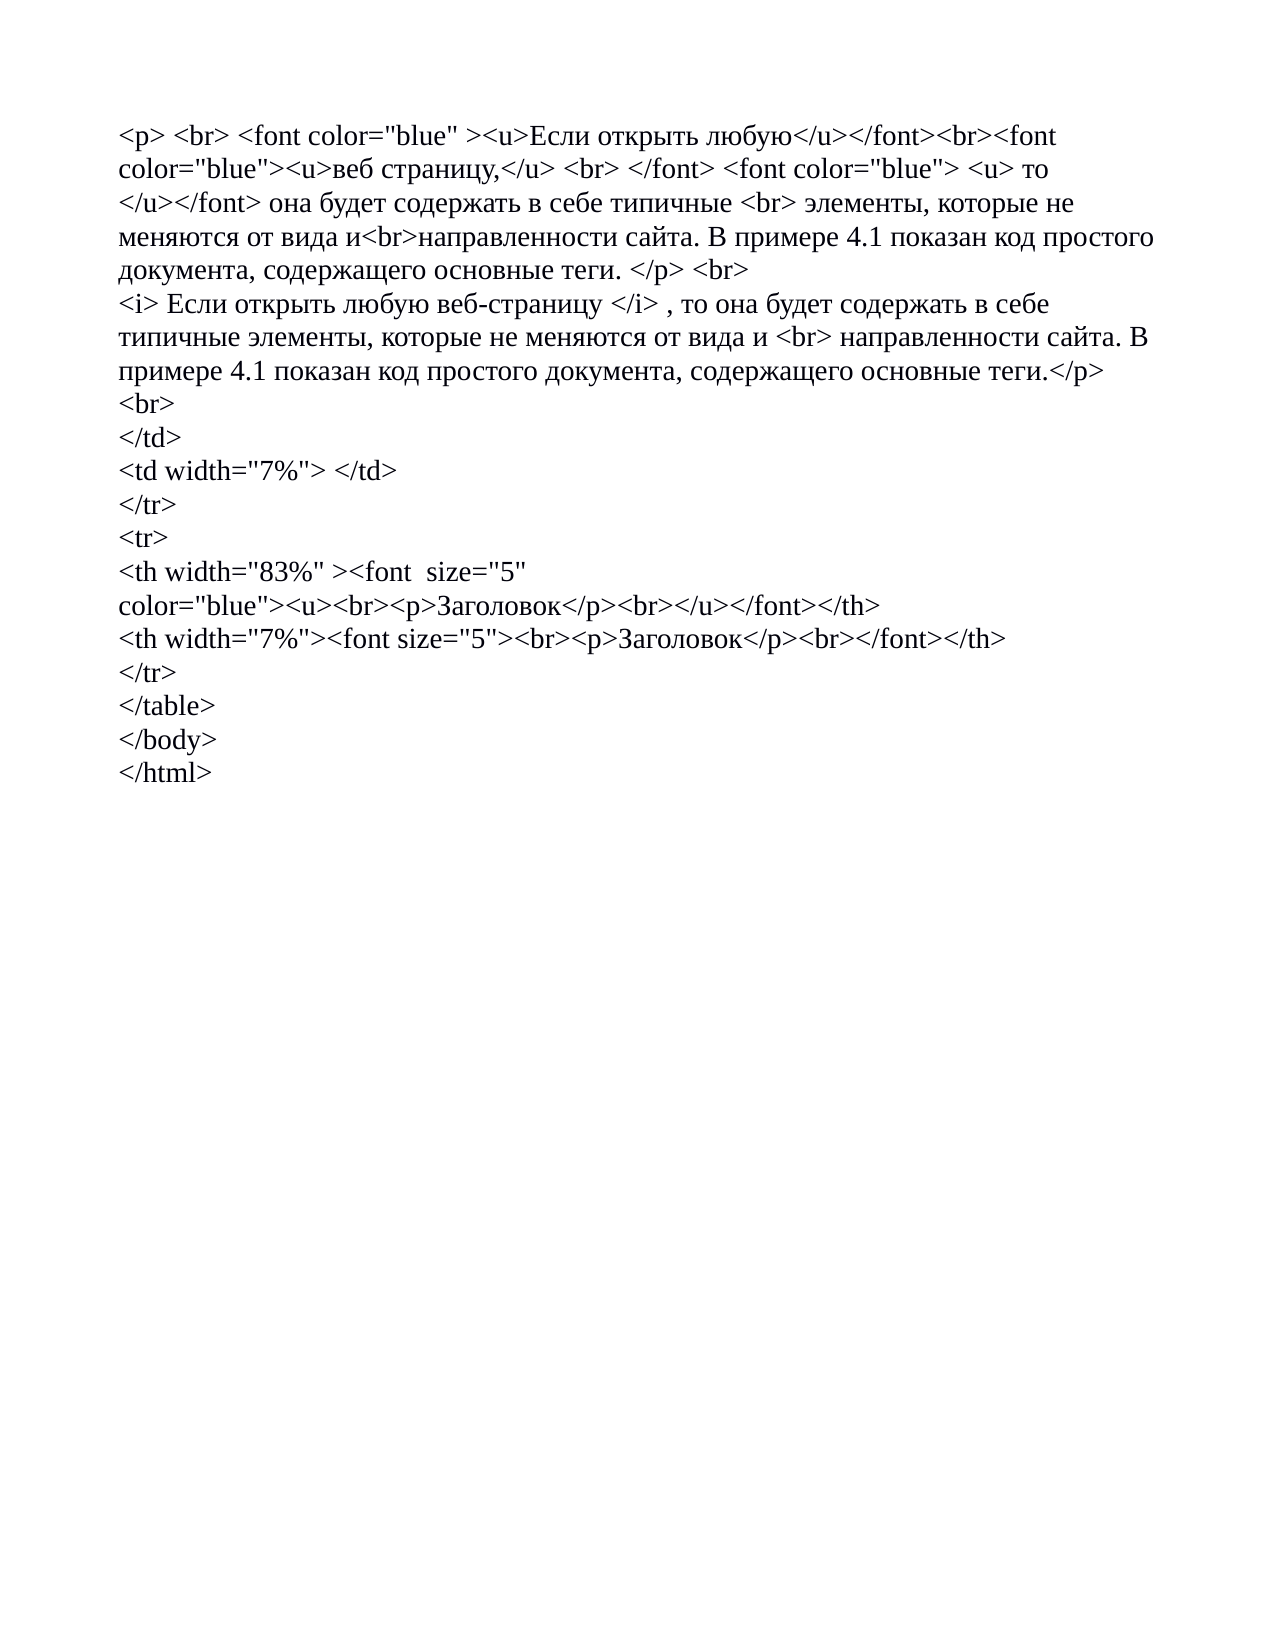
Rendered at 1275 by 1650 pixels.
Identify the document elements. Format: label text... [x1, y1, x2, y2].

text <p> <br> <font color="blue" ><u>Если открыть любую</u></font><br><font color="blue"><u>веб страницу,</u> <br> </font> <font color="blue"> <u> то </u></font> она будет содержать в себе типичные <br> элементы, которые не меняются от вида и<br>направленности сайта. В примере 4.1 показан код простого документа, содержащего основные теги. </p> <br> [118, 118, 1157, 286]
text </body> [118, 722, 1157, 755]
text <th width="83%" ><font size="5" color="blue"><u><br><p>Заголовок</p><br></u></font></th> [118, 554, 1157, 621]
text <tr> [118, 521, 1157, 554]
text </table> [118, 688, 1157, 722]
text </td> [118, 420, 1157, 453]
text <i> Если открыть любую веб-страницу </i> , то она будет содержать в себе типичные элементы, которые не меняются от вида и <br> направленности сайта. В примере 4.1 показан код простого документа, содержащего основные теги.</p> <br> [118, 286, 1157, 420]
text </html> [118, 755, 1157, 789]
text <td width="7%"> </td> [118, 453, 1157, 487]
text <th width="7%"><font size="5"><br><p>Заголовок</p><br></font></th> [118, 621, 1157, 655]
text </tr> [118, 487, 1157, 521]
text </tr> [118, 655, 1157, 688]
